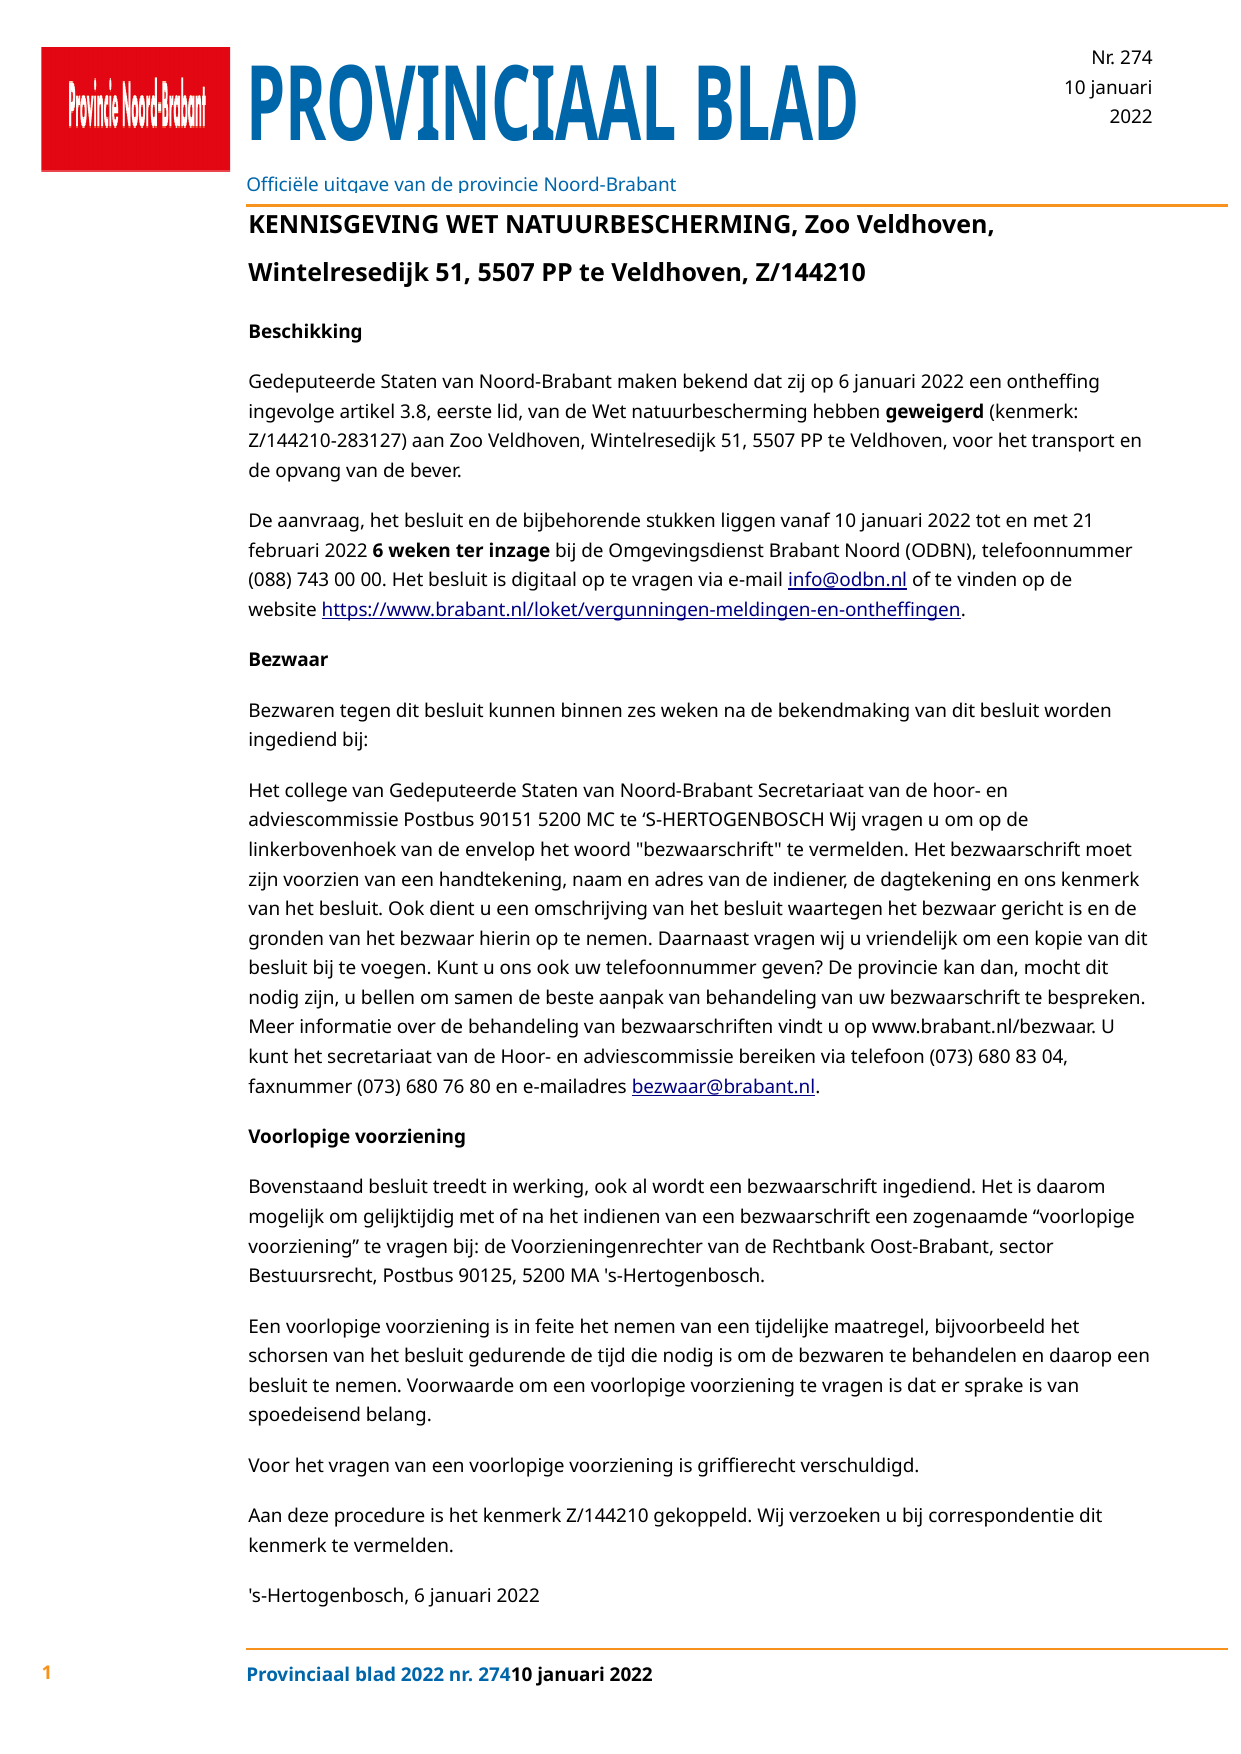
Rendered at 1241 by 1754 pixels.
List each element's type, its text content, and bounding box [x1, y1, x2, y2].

text Aan deze procedure is het kenmerk Z/144210 gekoppeld. Wij verzoeken u bij correspondentie dit kenmerk te vermelden. [248, 1502, 1152, 1558]
text Een voorlopige voorziening is in feite het nemen van een tijdelijke maatregel, bijvoorbeeld het schorsen van het besluit gedurende de tijd die nodig is om de bezwaren te behandelen en daarop een besluit te nemen. Voorwaarde om een voorlopige voorziening te vragen is dat er sprake is van spoedeisend belang. [248, 1313, 1152, 1427]
text Beschikking [248, 318, 1152, 344]
text 's-Hertogenbosch, 6 januari 2022 [248, 1582, 1152, 1608]
picture [41, 47, 231, 172]
text Voor het vragen van een voorlopige voorziening is griffierecht verschuldigd. [248, 1452, 1152, 1478]
text Bovenstaand besluit treedt in werking, ook al wordt een bezwaarschrift ingediend. Het is daarom mogelijk om gelijktijdig met of na het indienen van een bezwaarschrift een zogenaamde “voorlopige voorziening” te vragen bij: de Voorzieningenrechter van de Rechtbank Oost-Brabant, sector Bestuursrecht, Postbus 90125, 5200 MA 's-Hertogenbosch. [248, 1174, 1152, 1288]
text Bezwaar [248, 647, 1152, 672]
text KENNISGEVING WET NATUURBESCHERMING, Zoo Veldhoven, Wintelresedijk 51, 5507 PP te Veldhoven, Z/144210 [248, 207, 1152, 288]
text Voorlopige voorziening [248, 1123, 1152, 1149]
text Gedeputeerde Staten van Noord-Brabant maken bekend dat zij op 6 januari 2022 een ontheffing ingevolge artikel 3.8, eerste lid, van de Wet natuurbescherming hebben geweigerd (kenmerk: Z/144210-283127) aan Zoo Veldhoven, Wintelresedijk 51, 5507 PP te Veldhoven, voor het transport en de opvang van de bever. [248, 368, 1152, 483]
text Het college van Gedeputeerde Staten van Noord-Brabant Secretariaat van de hoor- en adviescommissie Postbus 90151 5200 MC te ‘S‑HERTOGENBOSCH Wij vragen u om op de linkerbovenhoek van de envelop het woord "bezwaarschrift" te vermelden. Het bezwaarschrift moet zijn voorzien van een handtekening, naam en adres van de indiener, de dagtekening en ons kenmerk van het besluit. Ook dient u een omschrijving van het besluit waartegen het bezwaar gericht is en de gronden van het bezwaar hierin op te nemen. Daarnaast vragen wij u vriendelijk om een kopie van dit besluit bij te voegen. Kunt u ons ook uw telefoonnummer geven? De provincie kan dan, mocht dit nodig zijn, u bellen om samen de beste aanpak van behandeling van uw bezwaarschrift te bespreken. Meer informatie over de behandeling van bezwaarschriften vindt u op www.brabant.nl/bezwaar. U kunt het secretariaat van de Hoor- en adviescommissie bereiken via telefoon (073) 680 83 04, faxnummer (073) 680 76 80 en e-mailadres bezwaar@brabant.nl. [248, 777, 1152, 1099]
text De aanvraag, het besluit en de bijbehorende stukken liggen vanaf 10 januari 2022 tot en met 21 februari 2022 6 weken ter inzage bij de Omgevingsdienst Brabant Noord (ODBN), telefoonnummer (088) 743 00 00. Het besluit is digitaal op te vragen via e-mail info@odbn.nl of te vinden op de website https://www.brabant.nl/loket/vergunningen-meldingen-en-ontheffingen. [248, 507, 1152, 622]
text Bezwaren tegen dit besluit kunnen binnen zes weken na de bekendmaking van dit besluit worden ingediend bij: [248, 697, 1152, 752]
